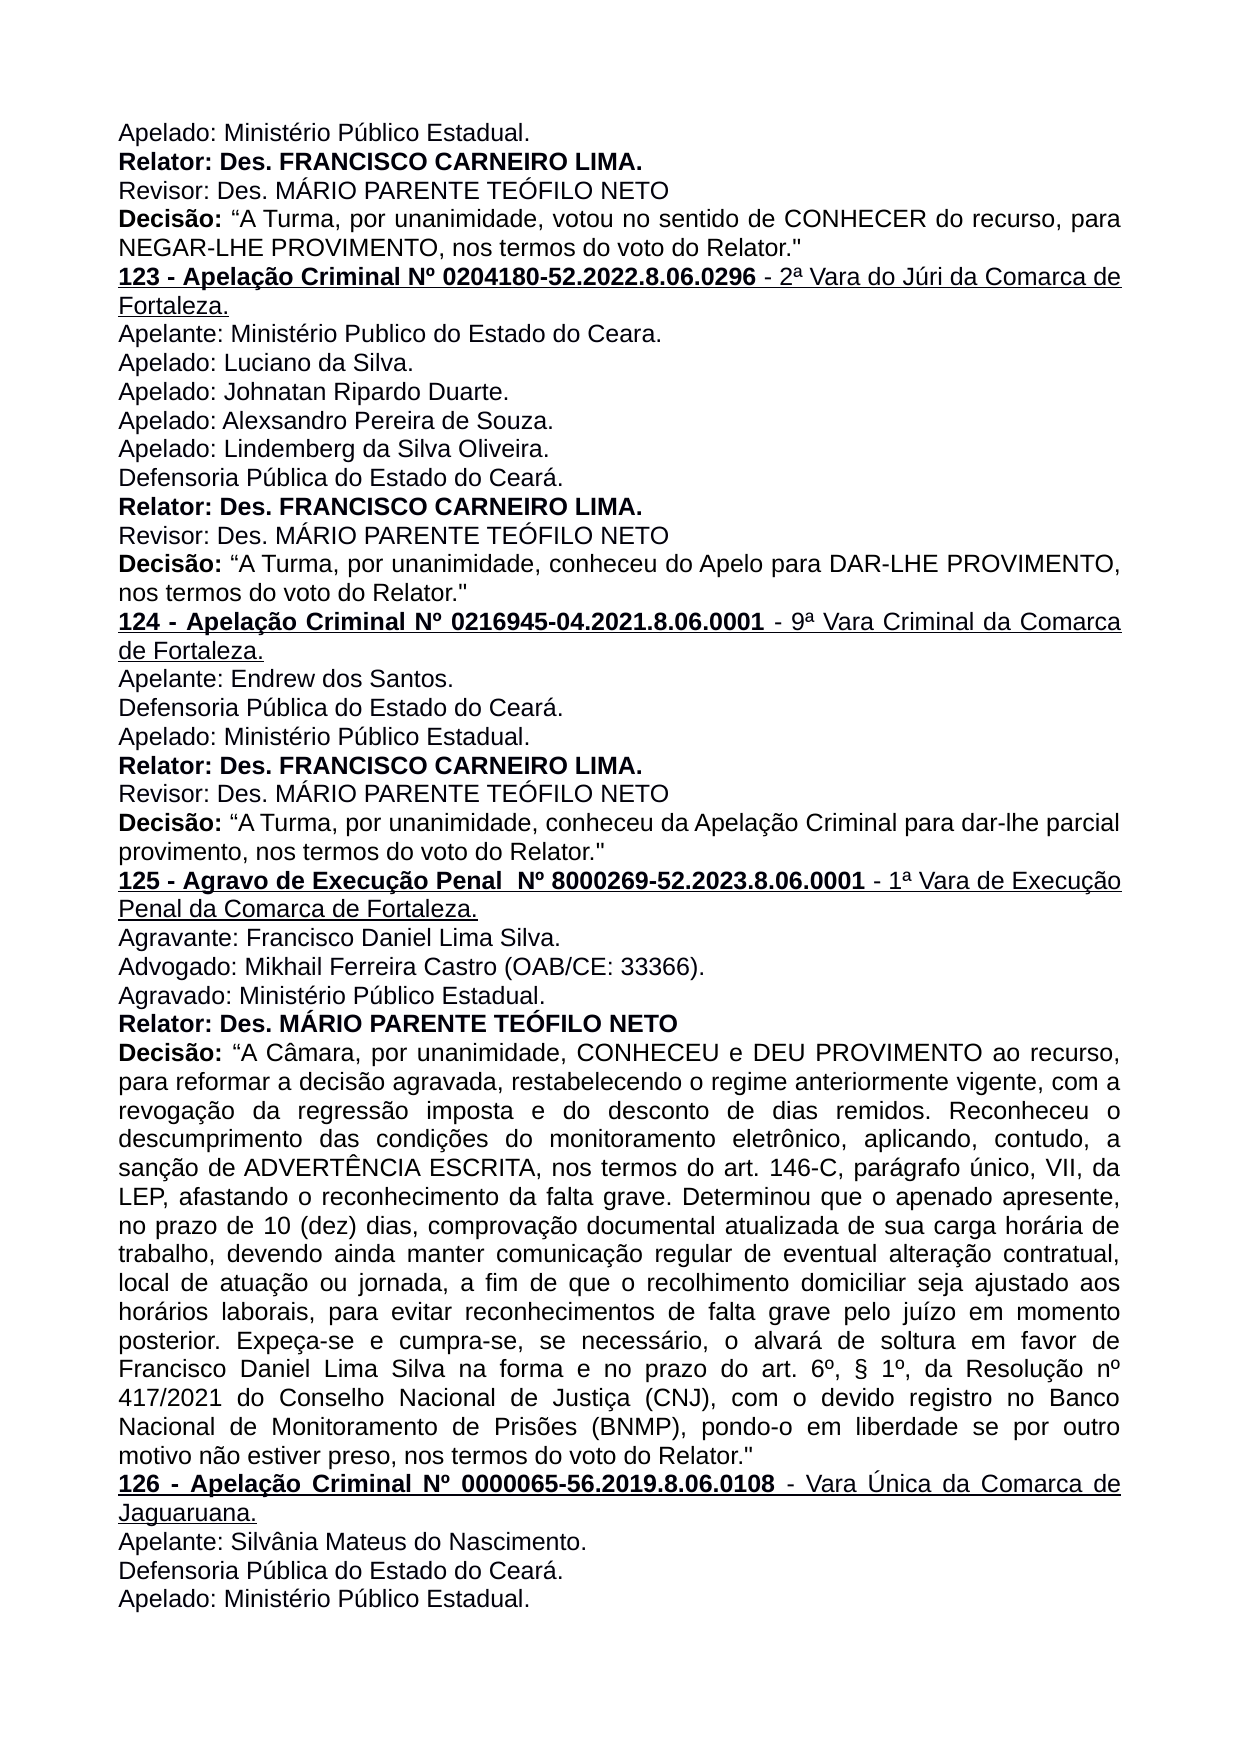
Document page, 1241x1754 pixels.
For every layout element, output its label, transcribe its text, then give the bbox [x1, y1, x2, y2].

text Apelante: Ministério Publico do Estado do Ceara. [118, 319, 1122, 348]
text Defensoria Pública do Estado do Ceará. [118, 1556, 1122, 1584]
text Advogado: Mikhail Ferreira Castro (OAB/CE: 33366). [118, 952, 1122, 981]
text Agravante: Francisco Daniel Lima Silva. [118, 923, 1122, 952]
text Apelado: Ministério Público Estadual. [118, 722, 1122, 751]
text Penal da Comarca de Fortaleza. [118, 892, 1122, 923]
text Apelado: Ministério Público Estadual. [118, 118, 1122, 147]
text Revisor: Des. MÁRIO PARENTE TEÓFILO NETO [118, 779, 1122, 808]
text Apelante: Silvânia Mateus do Nascimento. [118, 1527, 1122, 1556]
text Agravado: Ministério Público Estadual. [118, 981, 1122, 1009]
text 124 - Apelação Criminal Nº 0216945-04.2021.8.06.0001 - 9ª Vara Criminal da Comarca [118, 607, 1122, 632]
text Relator: Des. FRANCISCO CARNEIRO LIMA. [118, 147, 1122, 176]
text 125 - Agravo de Execução Penal Nº 8000269-52.2023.8.06.0001 - 1ª Vara de Execução [118, 866, 1122, 891]
text Apelante: Endrew dos Santos. [118, 664, 1122, 693]
text Fortaleza. [118, 288, 1122, 319]
text Relator: Des. FRANCISCO CARNEIRO LIMA. [118, 751, 1122, 779]
text Decisão: “A Turma, por unanimidade, conheceu do Apelo para DAR-LHE PROVIMENTO, nos termos do voto do Relator." [118, 549, 1122, 607]
text Relator: Des. MÁRIO PARENTE TEÓFILO NETO [118, 1009, 1122, 1038]
text 126 - Apelação Criminal Nº 0000065-56.2019.8.06.0108 - Vara Única da Comarca de Jaguaruana. [118, 1469, 1122, 1527]
text Apelado: Luciano da Silva. [118, 348, 1122, 377]
text Revisor: Des. MÁRIO PARENTE TEÓFILO NETO [118, 521, 1122, 549]
text de Fortaleza. [118, 633, 1122, 664]
text 123 - Apelação Criminal Nº 0204180-52.2022.8.06.0296 - 2ª Vara do Júri da Comarca de [118, 262, 1122, 287]
text Decisão: “A Turma, por unanimidade, votou no sentido de CONHECER do recurso, para NEGAR-LHE PROVIMENTO, nos termos do voto do Relator." [118, 204, 1122, 262]
text Apelado: Ministério Público Estadual. [118, 1584, 1122, 1613]
text Revisor: Des. MÁRIO PARENTE TEÓFILO NETO [118, 176, 1122, 204]
text Defensoria Pública do Estado do Ceará. [118, 693, 1122, 722]
text Relator: Des. FRANCISCO CARNEIRO LIMA. [118, 492, 1122, 521]
text Defensoria Pública do Estado do Ceará. [118, 463, 1122, 492]
text Apelado: Alexsandro Pereira de Souza. [118, 406, 1122, 434]
text Apelado: Johnatan Ripardo Duarte. [118, 377, 1122, 406]
text Apelado: Lindemberg da Silva Oliveira. [118, 434, 1122, 463]
text Decisão: “A Turma, por unanimidade, conheceu da Apelação Criminal para dar-lhe parcial provimento, nos termos do voto do Relator." [118, 808, 1122, 866]
text Decisão: “A Câmara, por unanimidade, CONHECEU e DEU PROVIMENTO ao recurso, para reformar a decisão agravada, restabelecendo o regime anteriormente vigente, com a revogação da regressão imposta e do desconto de dias remidos. Reconheceu o descumprimento das condições do monitoramento eletrônico, aplicando, contudo, a sanção de ADVERTÊNCIA ESCRITA, nos termos do art. 146-C, parágrafo único, VII, da LEP, afastando o reconhecimento da falta grave. Determinou que o apenado apresente, no prazo de 10 (dez) dias, comprovação documental atualizada de sua carga horária de trabalho, devendo ainda manter comunicação regular de eventual alteração contratual, local de atuação ou jornada, a fim de que o recolhimento domiciliar seja ajustado aos horários laborais, para evitar reconhecimentos de falta grave pelo juízo em momento posterior. Expeça-se e cumpra-se, se necessário, o alvará de soltura em favor de Francisco Daniel Lima Silva na forma e no prazo do art. 6º, § 1º, da Resolução nº 417/2021 do Conselho Nacional de Justiça (CNJ), com o devido registro no Banco Nacional de Monitoramento de Prisões (BNMP), pondo-o em liberdade se por outro motivo não estiver preso, nos termos do voto do Relator." [118, 1038, 1122, 1469]
